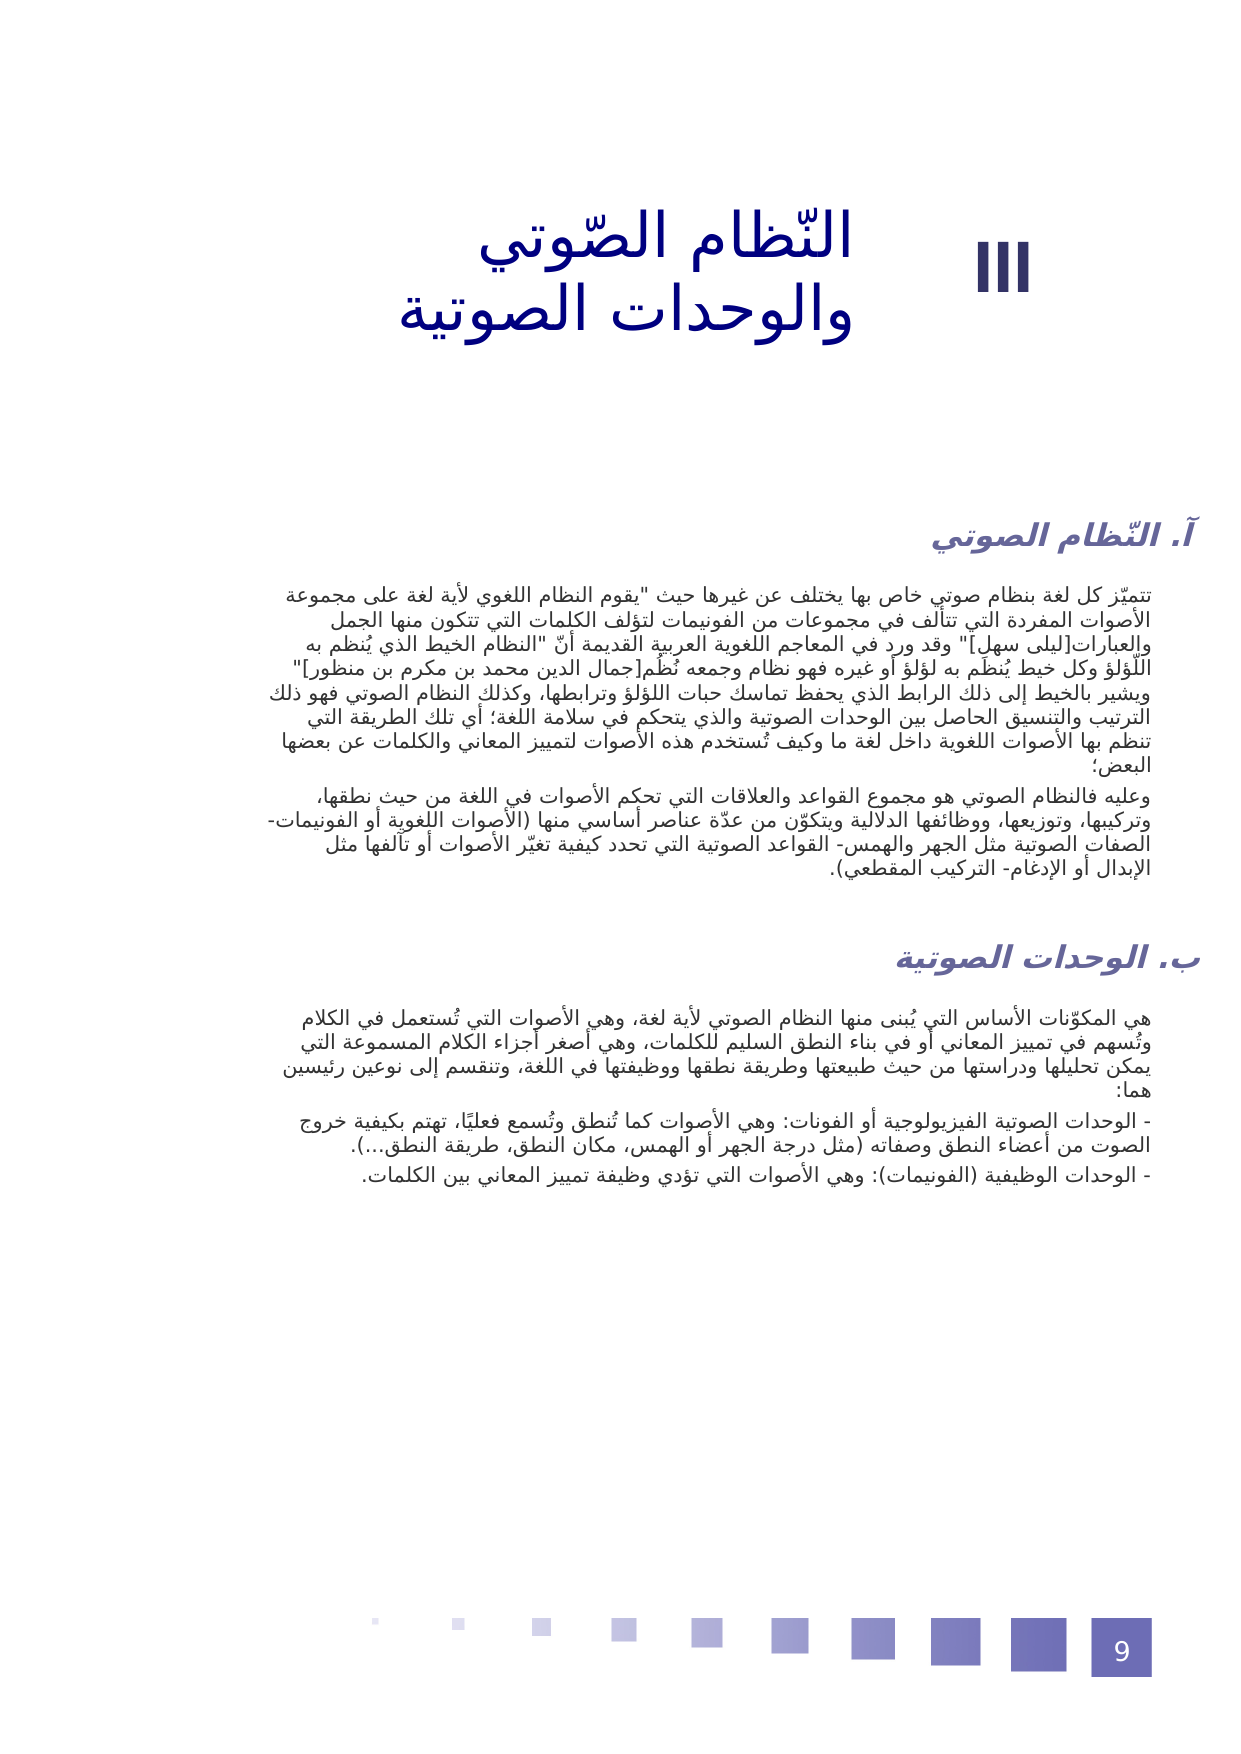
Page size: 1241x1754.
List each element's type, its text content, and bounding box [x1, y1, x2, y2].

title الوحدات الصوتية [266, 940, 1211, 976]
title النّظام الصوتي [266, 518, 1211, 554]
picture [177, 1618, 1152, 1677]
text - الوحدات الصوتية الفيزيولوجية أو الفونات: وهي الأصوات كما تُنطق وتُسمع فعليًا، تهتم بكيفية خروج الصوت من أعضاء النطق وصفاته (مثل درجة الجهر أو الهمس، مكان النطق، طريقة النطق...). [266, 1109, 1152, 1157]
text III [903, 227, 1104, 308]
text - الوحدات الوظيفية (الفونيمات): وهي الأصوات التي تؤدي وظيفة تمييز المعاني بين الكلمات. [266, 1163, 1152, 1187]
title III-النّظام الصّوتي والوحدات الصوتية [213, 199, 856, 345]
text وعليه فالنظام الصوتي هو مجموع القواعد والعلاقات التي تحكم الأصوات في اللغة من حيث نطقها، وتركيبها، وتوزيعها، ووظائفها الدلالية ويتكوّن من عدّة عناصر أساسي منها (الأصوات اللغوية أو الفونيمات- الصفات الصوتية مثل الجهر والهمس- القواعد الصوتية التي تحدد كيفية تغيّر الأصوات أو تآلفها مثل الإبدال أو الإدغام- التركيب المقطعي). [266, 784, 1152, 881]
text تتميّز كل لغة بنظام صوتي خاص بها يختلف عن غيرها حيث "يقوم النظام اللغوي لأية لغة على مجموعة الأصوات المفردة التي تتألف في مجموعات من الفونيمات لتؤلف الكلمات التي تتكون منها الجمل والعبارات[ليلى سهل]" وقد ورد في المعاجم اللغوية العربية القديمة أنّ "النظام الخيط الذي يُنظم به اللّؤلؤ وكل خيط يُنظَم به لؤلؤ أو غيره فهو نظام وجمعه نُظُم[جمال الدين محمد بن مكرم بن منظور]" ويشير بالخيط إلى ذلك الرابط الذي يحفظ تماسك حبات اللؤلؤ وترابطها، وكذلك النظام الصوتي فهو ذلك الترتيب والتنسيق الحاصل بين الوحدات الصوتية والذي يتحكم في سلامة اللغة؛ أي تلك الطريقة التي تنظم بها الأصوات اللغوية داخل لغة ما وكيف تُستخدم هذه الأصوات لتمييز المعاني والكلمات عن بعضها البعض؛ [266, 583, 1152, 778]
text هي المكوّنات الأساس التي يُبنى منها النظام الصوتي لأية لغة، وهي الأصوات التي تُستعمل في الكلام وتُسهم في تمييز المعاني أو في بناء النطق السليم للكلمات، وهي أصغر أجزاء الكلام المسموعة التي يمكن تحليلها ودراستها من حيث طبيعتها وطريقة نطقها ووظيفتها في اللغة، وتنقسم إلى نوعين رئيسين هما: [266, 1006, 1152, 1103]
